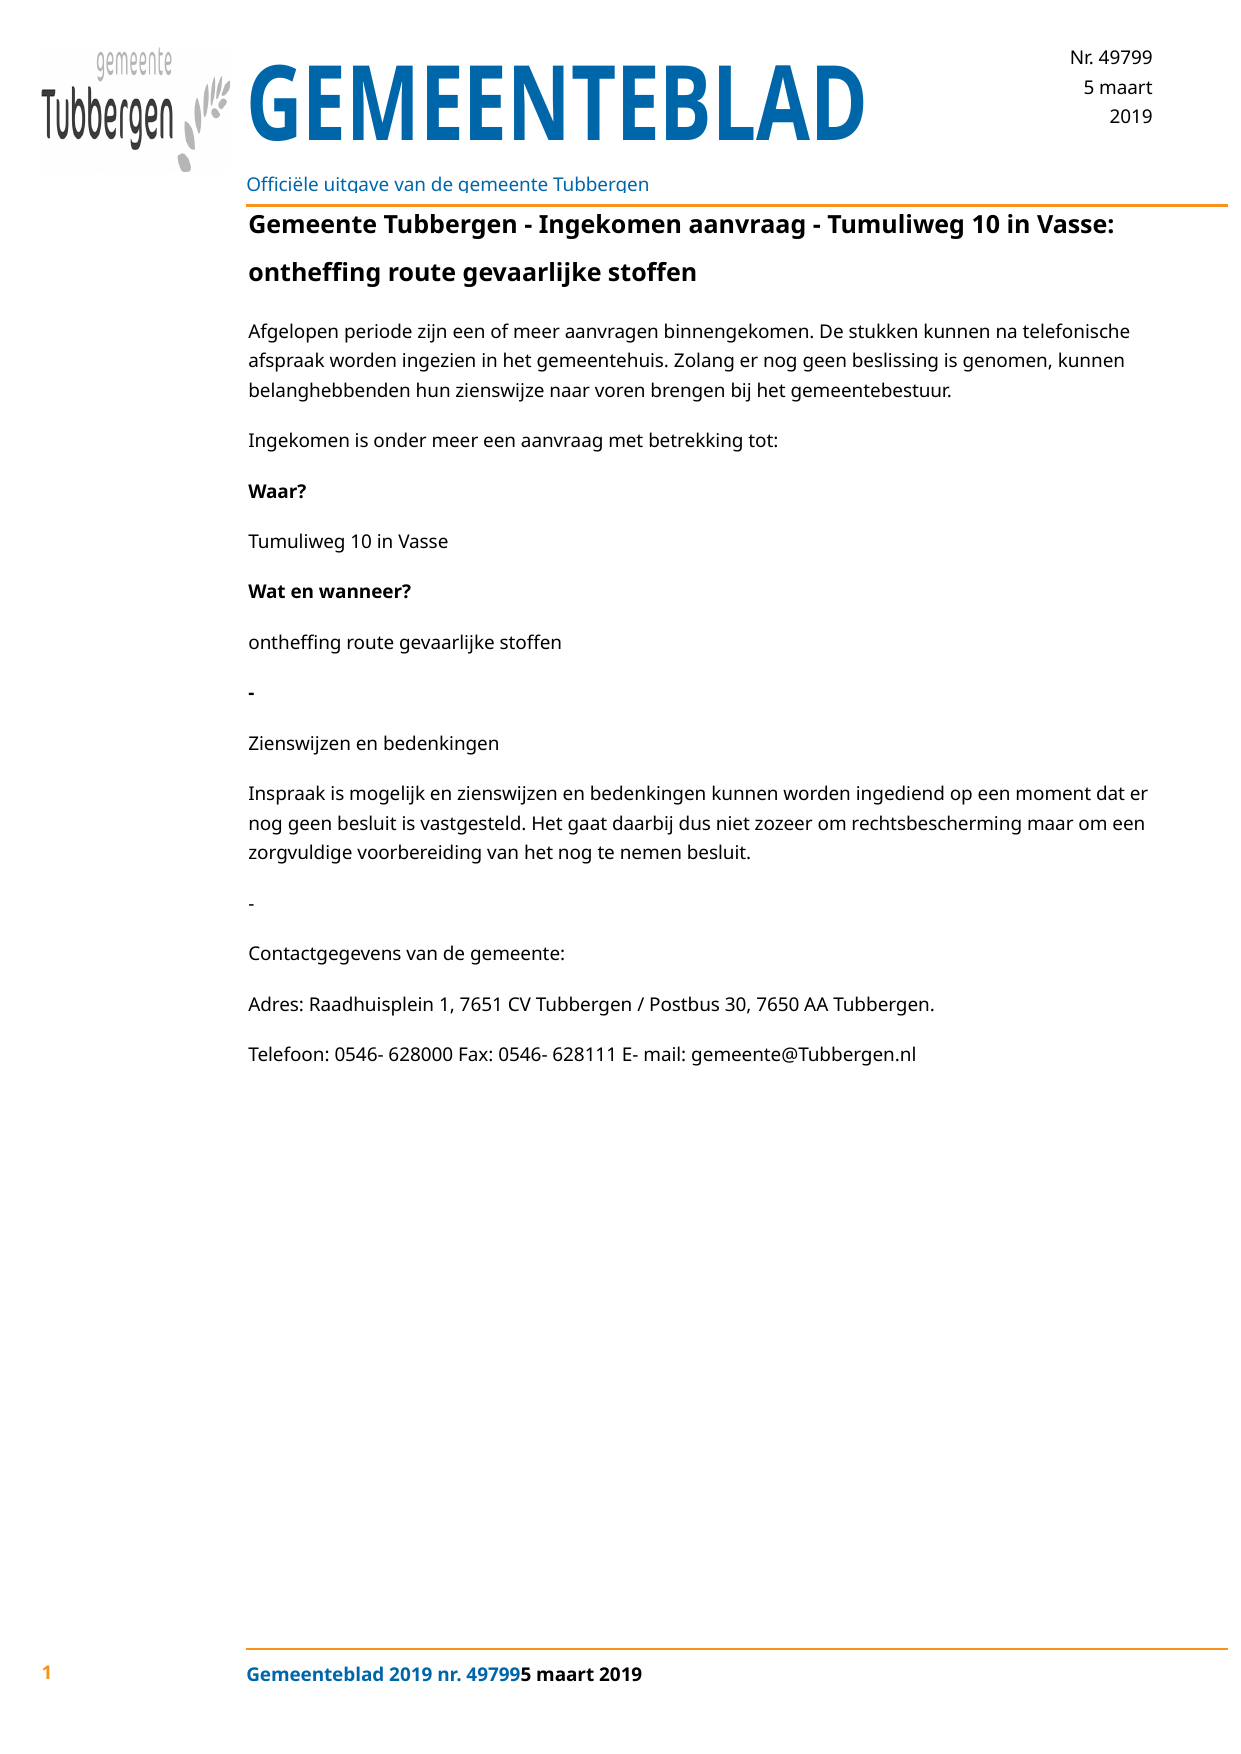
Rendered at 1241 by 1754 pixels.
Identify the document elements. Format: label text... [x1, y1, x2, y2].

text Waar? [248, 478, 1152, 504]
text Wat en wanneer? [248, 579, 1152, 604]
text Telefoon: 0546- 628000 Fax: 0546- 628111 E- mail: gemeente@Tubbergen.nl [248, 1041, 1152, 1067]
text Zienswijzen en bedenkingen [248, 730, 1152, 756]
text ontheffing route gevaarlijke stoffen [248, 629, 1152, 655]
text Inspraak is mogelijk en zienswijzen en bedenkingen kunnen worden ingediend op een moment dat er nog geen besluit is vastgesteld. Het gaat daarbij dus niet zozeer om rechtsbescherming maar om een zorgvuldige voorbereiding van het nog te nemen besluit. [248, 780, 1152, 865]
picture [41, 47, 231, 172]
text Tumuliweg 10 in Vasse [248, 528, 1152, 554]
text - [248, 679, 1152, 705]
text Gemeente Tubbergen - Ingekomen aanvraag - Tumuliweg 10 in Vasse: ontheffing route gevaarlijke stoffen [248, 207, 1152, 288]
text Adres: Raadhuisplein 1, 7651 CV Tubbergen / Postbus 30, 7650 AA Tubbergen. [248, 991, 1152, 1017]
text Contactgegevens van de gemeente: [248, 940, 1152, 966]
text - [248, 890, 1152, 916]
text Afgelopen periode zijn een of meer aanvragen binnengekomen. De stukken kunnen na telefonische afspraak worden ingezien in het gemeentehuis. Zolang er nog geen beslissing is genomen, kunnen belanghebbenden hun zienswijze naar voren brengen bij het gemeentebestuur. [248, 318, 1152, 403]
text Ingekomen is onder meer een aanvraag met betrekking tot: [248, 427, 1152, 453]
